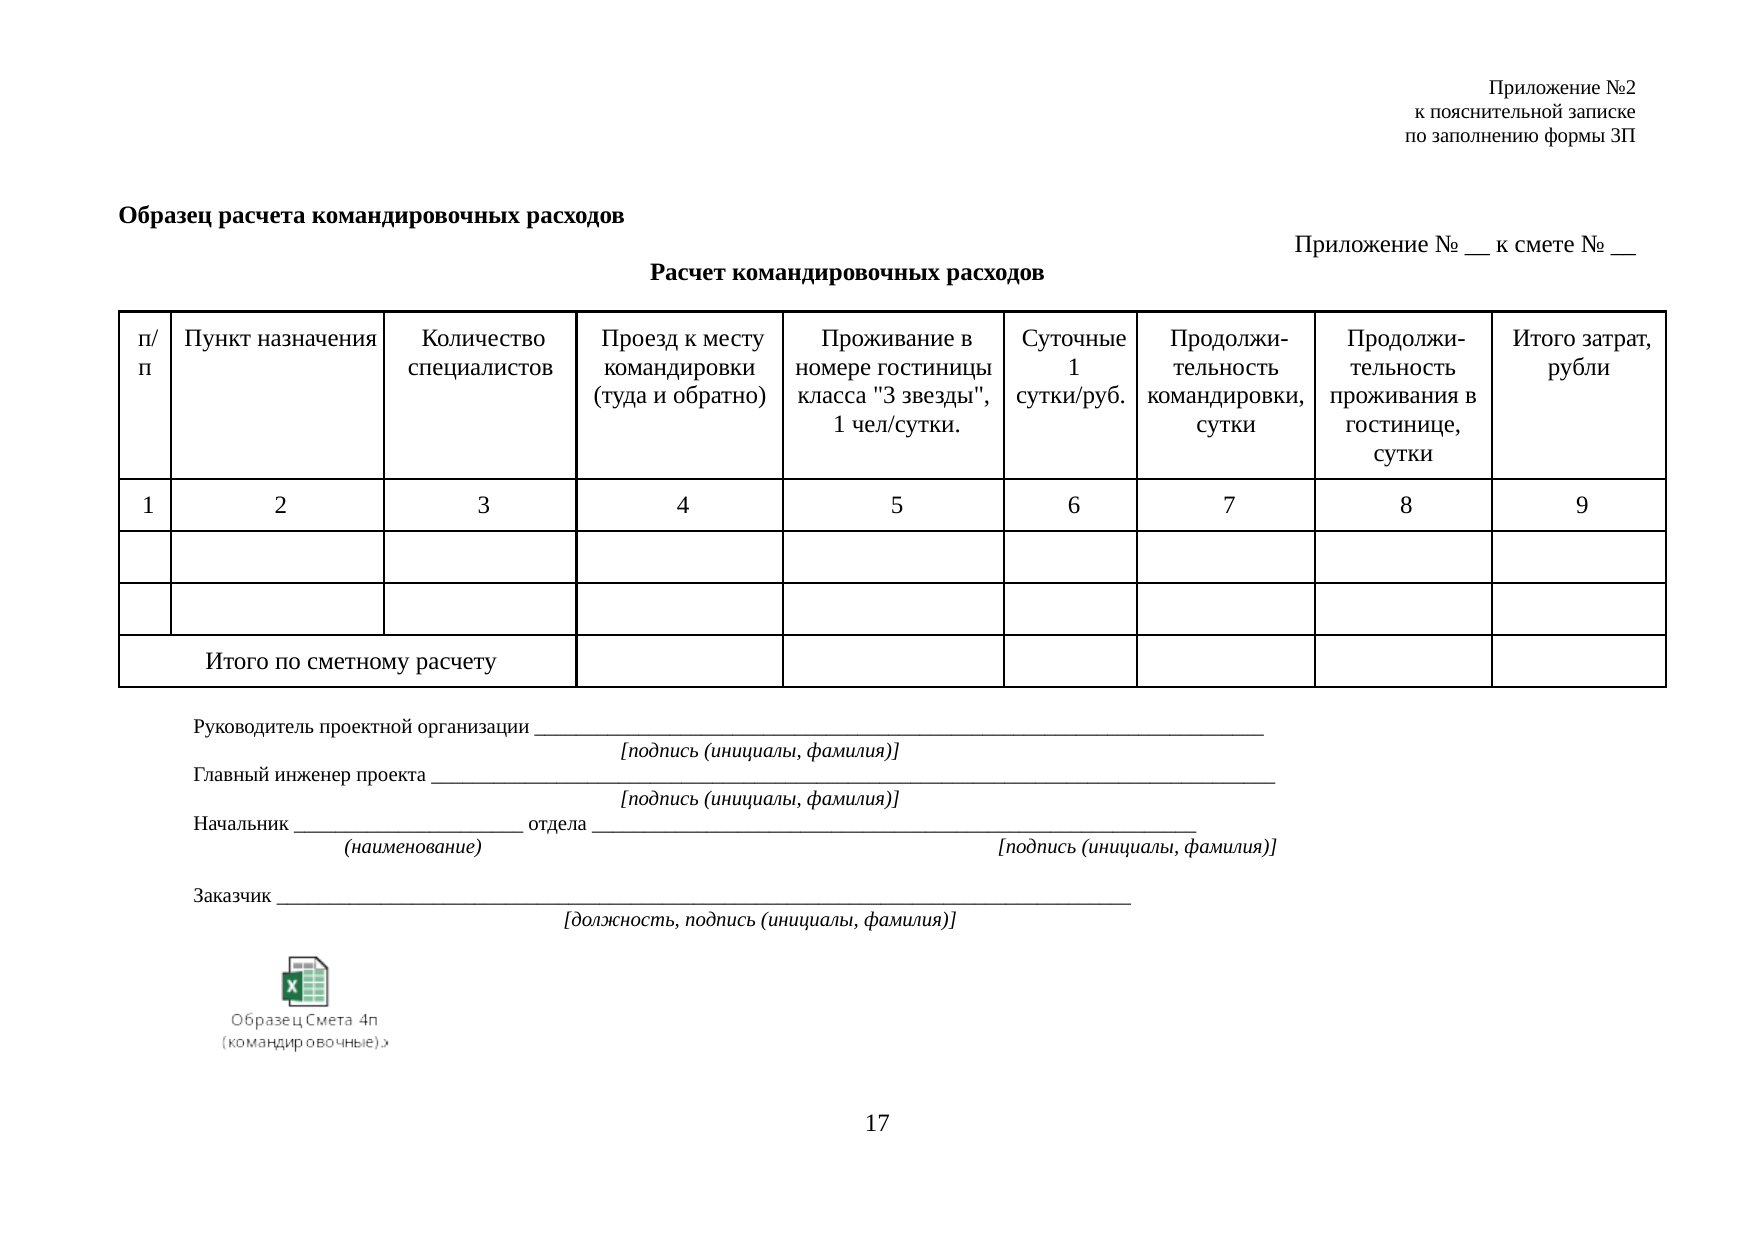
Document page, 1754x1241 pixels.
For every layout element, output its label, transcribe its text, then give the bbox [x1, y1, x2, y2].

table_cell [784, 584, 1003, 634]
table_cell [172, 532, 383, 582]
text Заказчик __________________________________________________________________________________ [118, 883, 1329, 907]
table_cell 1 [120, 480, 170, 529]
table_cell 2 [172, 480, 383, 529]
text Приложение № __ к смете № __ [59, 229, 1636, 257]
table_header Итого затрат, рубли [1493, 313, 1665, 477]
table_cell [578, 636, 782, 686]
table_header Суточные 1 сутки/руб. [1005, 313, 1136, 477]
table_header Продолжи-тельность командировки, сутки [1138, 313, 1314, 477]
text Образец расчета командировочных расходов [118, 200, 1636, 229]
table_cell 6 [1005, 480, 1136, 529]
table_header Продолжи-тельность проживания в гостинице, сутки [1316, 313, 1491, 477]
table_cell [1005, 636, 1136, 686]
table_header Проезд к месту командировки (туда и обратно) [578, 313, 782, 477]
table_cell [784, 636, 1003, 686]
table_cell [1493, 636, 1665, 686]
table_cell [1316, 584, 1491, 634]
table_header Количество специалистов [385, 313, 575, 477]
table_header Пункт назначения [172, 313, 383, 477]
table_cell [120, 532, 170, 582]
text (наименование) [подпись (инициалы, фамилия)] [118, 834, 1329, 858]
table_header п/п [120, 313, 170, 477]
table_cell [1138, 636, 1314, 686]
text [подпись (инициалы, фамилия)] [118, 738, 1329, 762]
text [подпись (инициалы, фамилия)] [118, 786, 1329, 810]
text [должность, подпись (инициалы, фамилия)] [118, 907, 1329, 931]
text по заполнению формы 3П [723, 123, 1636, 147]
table_cell 4 [578, 480, 782, 529]
text к пояснительной записке [723, 99, 1636, 123]
text Главный инженер проекта _________________________________________________________________________________ [118, 762, 1329, 786]
table_cell [1005, 584, 1136, 634]
text Руководитель проектной организации ______________________________________________________________________ [118, 714, 1329, 738]
table_cell [1493, 584, 1665, 634]
table_cell [1316, 532, 1491, 582]
table_cell [1005, 532, 1136, 582]
table_cell [784, 532, 1003, 582]
table_header Проживание в номере гостиницы класса "3 звезды", 1 чел/сутки. [784, 313, 1003, 477]
table_cell [1493, 532, 1665, 582]
table_cell Итого по сметному расчету [120, 636, 575, 686]
text Расчет командировочных расходов [59, 257, 1636, 286]
table_cell 8 [1316, 480, 1491, 529]
table_cell [578, 532, 782, 582]
table_cell [120, 584, 170, 634]
table_cell 3 [385, 480, 575, 529]
text Начальник ______________________ отдела __________________________________________________________ [118, 810, 1329, 834]
table_cell [1316, 636, 1491, 686]
table_cell [172, 584, 383, 634]
table_cell [385, 584, 575, 634]
table_cell 7 [1138, 480, 1314, 529]
table_cell 9 [1493, 480, 1665, 529]
table_cell [1138, 584, 1314, 634]
table_cell [578, 584, 782, 634]
table_cell [385, 532, 575, 582]
table_cell [1138, 532, 1314, 582]
text Приложение №2 [723, 75, 1636, 99]
table_cell 5 [784, 480, 1003, 529]
